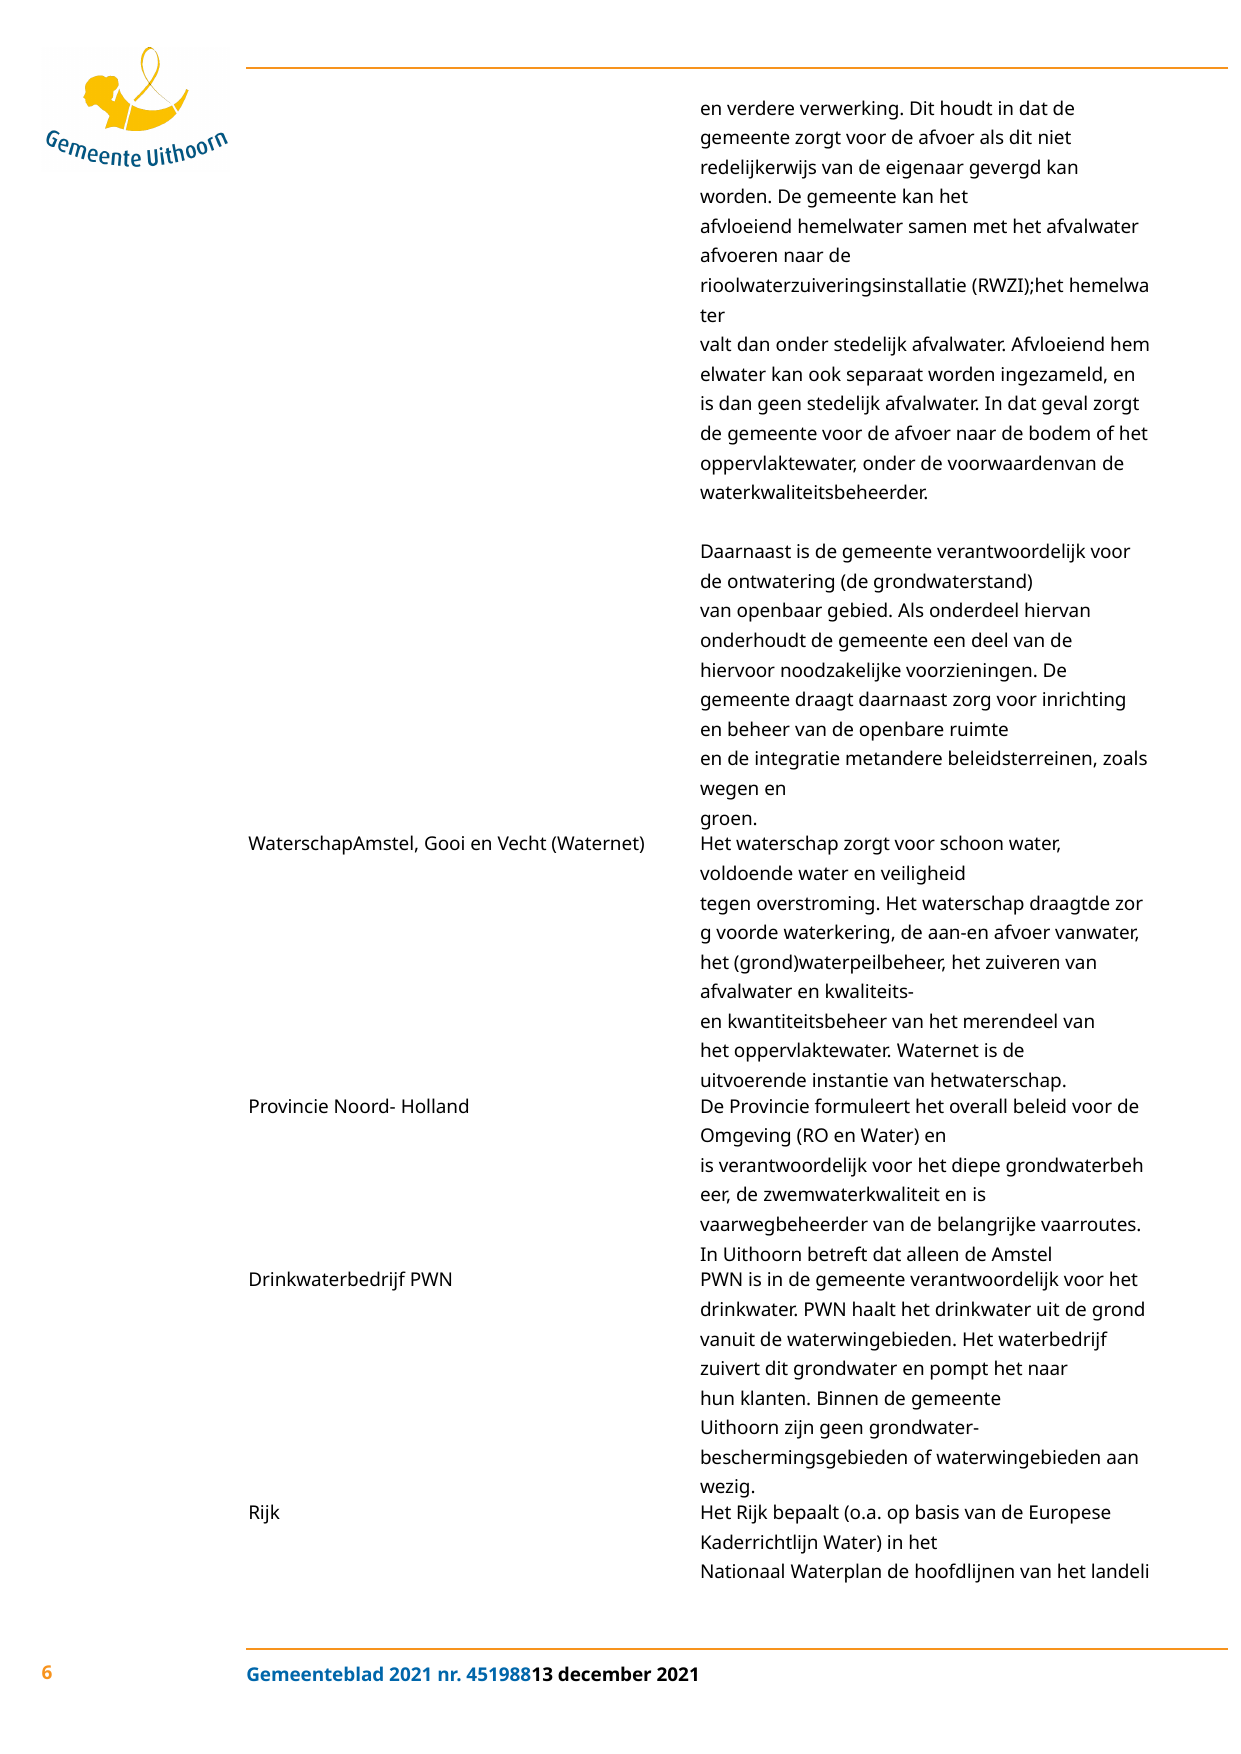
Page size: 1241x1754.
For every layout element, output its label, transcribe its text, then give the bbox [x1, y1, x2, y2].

table_cell Drinkwaterbedrijf PWN [248, 1267, 700, 1499]
table_cell [248, 95, 700, 831]
table_cell De Provincie formuleert het overall beleid voor de Omgeving (RO en Water) en is verantwoordelijk voor het diepe grondwaterbeheer, de zwemwaterkwaliteit en is vaarwegbeheerder van de belangrijke vaarroutes. In Uithoorn betreft dat alleen de Amstel [700, 1093, 1152, 1267]
picture [41, 47, 231, 172]
table_cell PWN is in de gemeente verantwoordelijk voor het drinkwater. PWN haalt het drinkwater uit de grond vanuit de waterwingebieden. Het waterbedrijf zuivert dit grondwater en pompt het naar hun klanten. Binnen de gemeente Uithoorn zijn geen grondwater- beschermingsgebieden of waterwingebieden aanwezig. [700, 1267, 1152, 1499]
table_cell Rijk [248, 1499, 700, 1584]
table_cell en verdere verwerking. Dit houdt in dat de gemeente zorgt voor de afvoer als dit niet redelijkerwijs van de eigenaar gevergd kan worden. De gemeente kan het afvloeiend hemelwater samen met het afvalwater afvoeren naar de rioolwaterzuiveringsinstallatie (RWZI);het hemelwater valt dan onder stedelijk afvalwater. Afvloeiend hemelwater kan ook separaat worden ingezameld, en is dan geen stedelijk afvalwater. In dat geval zorgt de gemeente voor de afvoer naar de bodem of het oppervlaktewater, onder de voorwaardenvan de waterkwaliteitsbeheerder. Daarnaast is de gemeente verantwoordelijk voor de ontwatering (de grondwaterstand) van openbaar gebied. Als onderdeel hiervan onderhoudt de gemeente een deel van de hiervoor noodzakelijke voorzieningen. De gemeente draagt daarnaast zorg voor inrichting en beheer van de openbare ruimte en de integratie metandere beleidsterreinen, zoalswegen en groen. [700, 95, 1152, 831]
table_cell Het waterschap zorgt voor schoon water, voldoende water en veiligheid tegen overstroming. Het waterschap draagtde zorg voorde waterkering, de aan-en afvoer vanwater, het (grond)waterpeilbeheer, het zuiveren van afvalwater en kwaliteits- en kwantiteitsbeheer van het merendeel van het oppervlaktewater. Waternet is de uitvoerende instantie van hetwaterschap. [700, 831, 1152, 1093]
table_cell WaterschapAmstel, Gooi en Vecht (Waternet) [248, 831, 700, 1093]
table_cell Provincie Noord- Holland [248, 1093, 700, 1267]
table_cell Het Rijk bepaalt (o.a. op basis van de Europese Kaderrichtlijn Water) in het Nationaal Waterplan de hoofdlijnen van het landeli [700, 1499, 1152, 1584]
